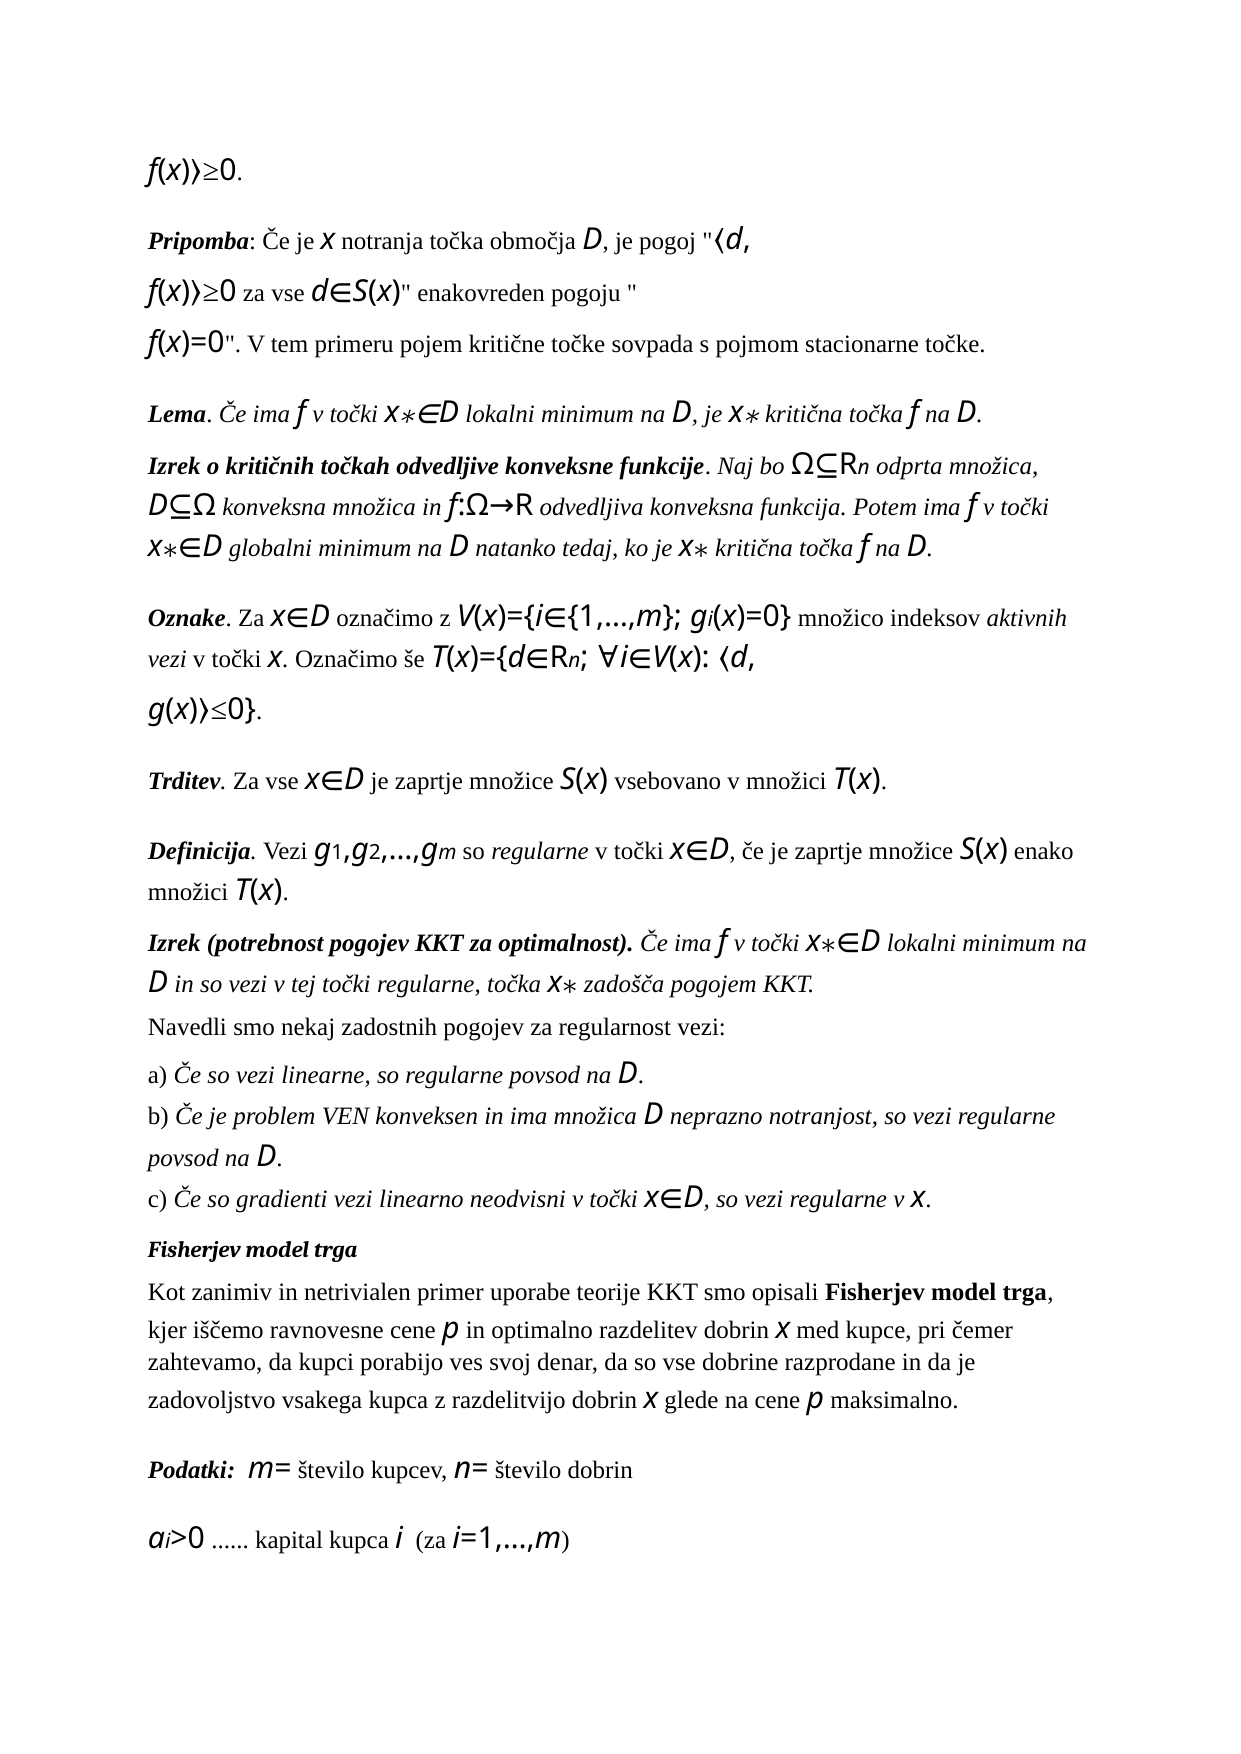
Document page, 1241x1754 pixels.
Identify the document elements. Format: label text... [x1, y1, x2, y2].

text g(x)⟩≤0}. Trditev. Za vse x∈D je zaprtje množice S(x) vsebovano v množici T(x). Definicija. Vezi g1,g2,…,gm so regularne v točki x∈D, če je zaprtje množice S(x) enako množici T(x). [148, 687, 1093, 909]
text Kot zanimiv in netrivialen primer uporabe teorije KKT smo opisali Fisherjev model trga, kjer iščemo ravnovesne cene p in optimalno razdelitev dobrin x med kupce, pri čemer zahtevamo, da kupci porabijo ves svoj denar, da so vse dobrine razprodane in da je zadovoljstvo vsakega kupca z razdelitvijo dobrin x glede na cene p maksimalno. Podatki: m= število kupcev, n= število dobrin ai>0 ...... kapital kupca i (za i=1,…,m) [148, 1277, 1093, 1557]
text Navedli smo nekaj zadostnih pogojev za regularnost vezi: [148, 1012, 1093, 1041]
subtitle Fisherjev model trga [148, 1237, 1093, 1263]
text f(x)=0". V tem primeru pojem kritične točke sovpada s pojmom stacionarne točke. Lema. Če ima f v točki x∗∈D lokalni minimum na D, je x∗ kritična točka f na D. [148, 321, 1093, 432]
text Izrek o kritičnih točkah odvedljive konveksne funkcije. Naj bo Ω⊆Rn odprta množica, D⊆Ω konveksna množica in f:Ω→R odvedljiva konveksna funkcija. Potem ima f v točki x∗∈D globalni minimum na D natanko tedaj, ko je x∗ kritična točka f na D. Oznake. Za x∈D označimo z V(x)={i∈{1,…,m}; gi(x)=0} množico indeksov aktivnih vezi v točki x. Označimo še T(x)={d∈Rn; ∀i∈V(x): ⟨d, [148, 442, 1093, 677]
text f(x)⟩≥0 za vse d∈S(x)" enakovreden pogoju " [148, 269, 1093, 310]
text f(x)⟩≥0. Pripomba: Če je x notranja točka območja D, je pogoj "⟨d, [148, 148, 1093, 259]
text a) Če so vezi linearne, so regularne povsod na D. b) Če je problem VEN konveksen in ima množica D neprazno notranjost, so vezi regularne povsod na D. c) Če so gradienti vezi linearno neodvisni v točki x∈D, so vezi regularne v x. [148, 1051, 1093, 1216]
text Izrek (potrebnost pogojev KKT za optimalnost). Če ima f v točki x∗∈D lokalni minimum na D in so vezi v tej točki regularne, točka x∗ zadošča pogojem KKT. [148, 919, 1093, 1002]
